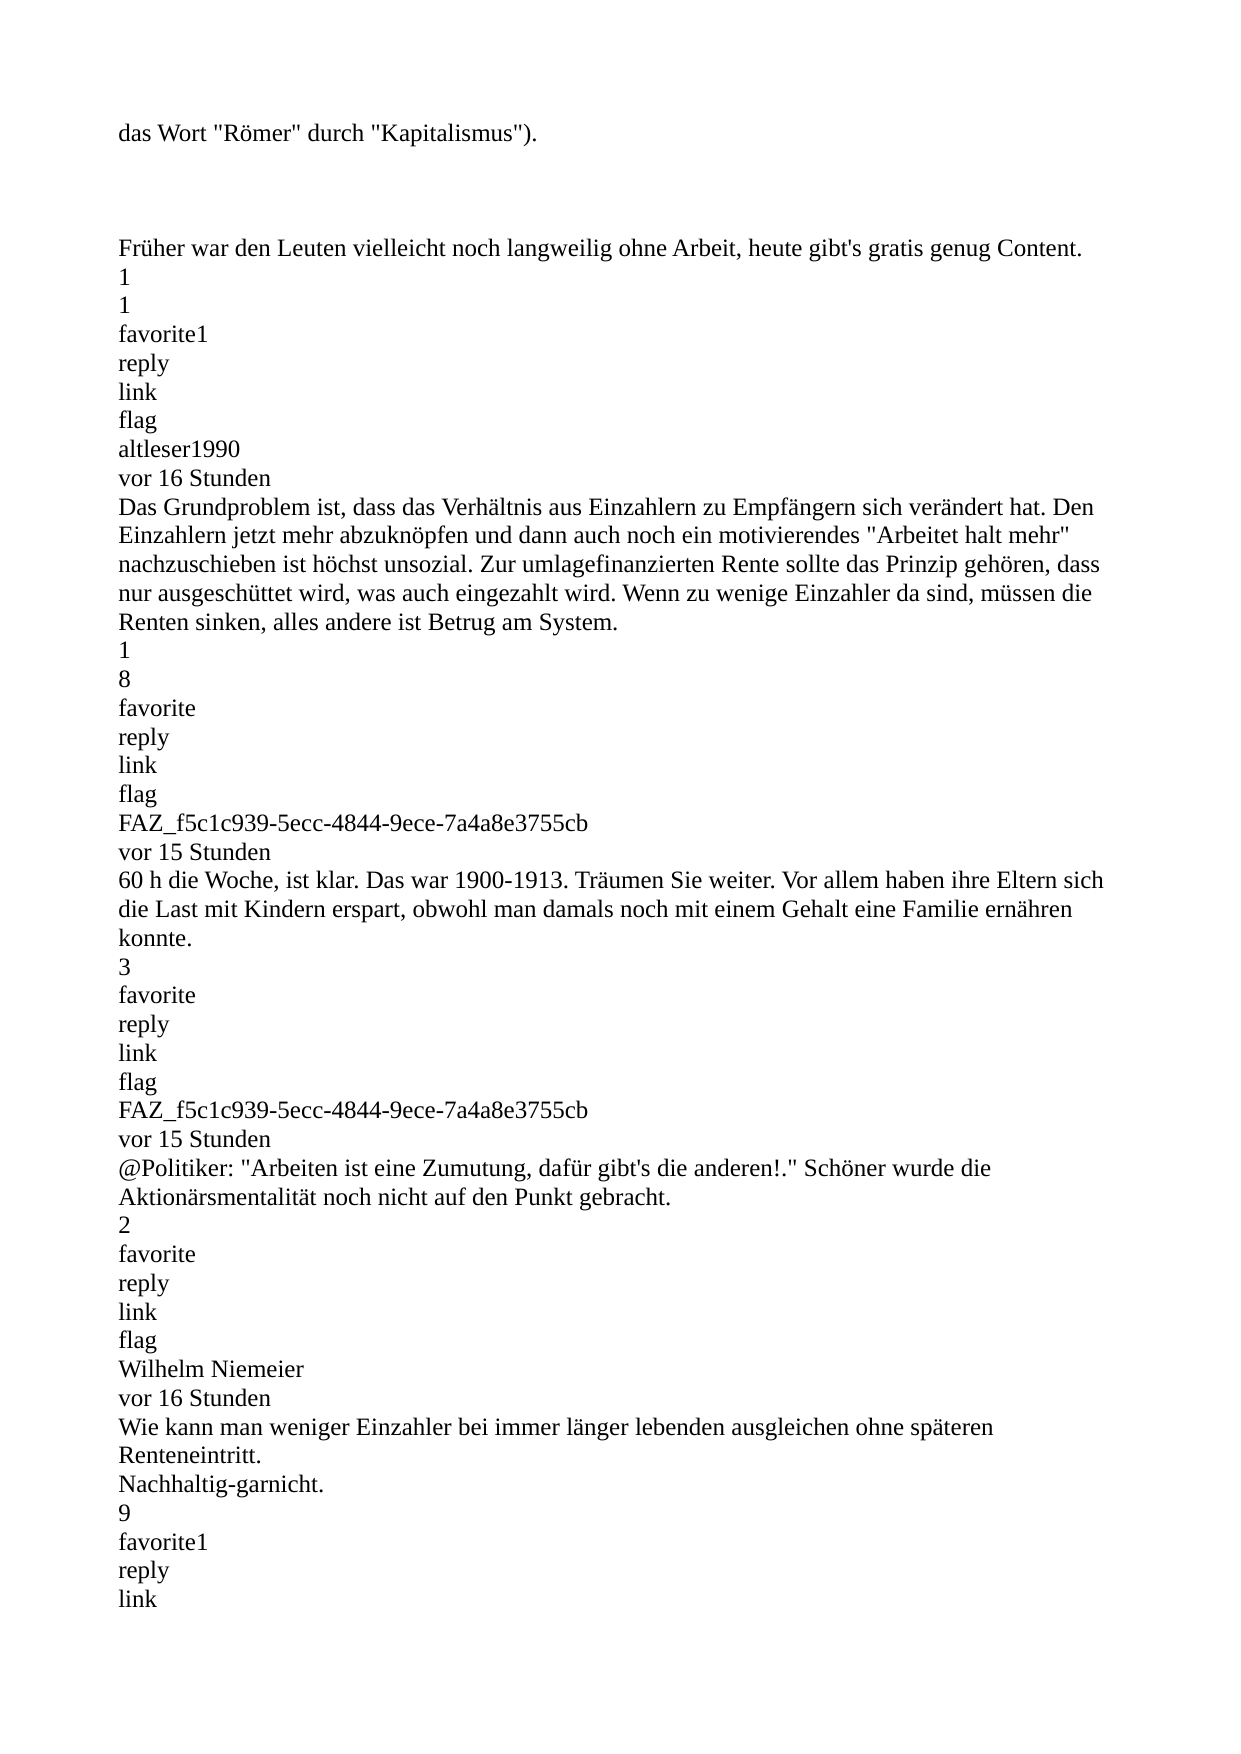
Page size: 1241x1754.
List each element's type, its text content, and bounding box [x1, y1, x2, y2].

text altleser1990 [118, 434, 1122, 463]
text reply [118, 348, 1122, 377]
text @Politiker: "Arbeiten ist eine Zumutung, dafür gibt's die anderen!." Schöner wurde die Aktionärsmentalität noch nicht auf den Punkt gebracht. [118, 1153, 1122, 1211]
text 3 [118, 952, 1122, 981]
text flag [118, 779, 1122, 808]
text favorite [118, 981, 1122, 1009]
text Wie kann man weniger Einzahler bei immer länger lebenden ausgleichen ohne späteren Renteneintritt. Nachhaltig-garnicht. [118, 1412, 1122, 1498]
text vor 15 Stunden [118, 837, 1122, 866]
text reply [118, 1009, 1122, 1038]
text FAZ_f5c1c939-5ecc-4844-9ece-7a4a8e3755cb [118, 808, 1122, 837]
text flag [118, 406, 1122, 434]
text FAZ_f5c1c939-5ecc-4844-9ece-7a4a8e3755cb [118, 1096, 1122, 1124]
text 1 [118, 636, 1122, 664]
text 8 [118, 664, 1122, 693]
text favorite [118, 1239, 1122, 1268]
text Das Grundproblem ist, dass das Verhältnis aus Einzahlern zu Empfängern sich verändert hat. Den Einzahlern jetzt mehr abzuknöpfen und dann auch noch ein motivierendes "Arbeitet halt mehr" nachzuschieben ist höchst unsozial. Zur umlagefinanzierten Rente sollte das Prinzip gehören, dass nur ausgeschüttet wird, was auch eingezahlt wird. Wenn zu wenige Einzahler da sind, müssen die Renten sinken, alles andere ist Betrug am System. [118, 492, 1122, 636]
text favorite1 [118, 1527, 1122, 1556]
text reply [118, 1556, 1122, 1584]
text link [118, 377, 1122, 406]
text link [118, 1297, 1122, 1326]
text link [118, 1038, 1122, 1067]
text 2 [118, 1211, 1122, 1239]
text vor 16 Stunden [118, 463, 1122, 492]
text 9 [118, 1498, 1122, 1527]
text vor 15 Stunden [118, 1124, 1122, 1153]
text Wilhelm Niemeier [118, 1354, 1122, 1383]
text das Wort "Römer" durch "Kapitalismus"). Früher war den Leuten vielleicht noch langweilig ohne Arbeit, heute gibt's gratis genug Content. [118, 118, 1122, 262]
text link [118, 751, 1122, 779]
text reply [118, 1268, 1122, 1297]
text reply [118, 722, 1122, 751]
text flag [118, 1067, 1122, 1096]
text link [118, 1584, 1122, 1613]
text 1 [118, 262, 1122, 291]
text favorite1 [118, 319, 1122, 348]
text vor 16 Stunden [118, 1383, 1122, 1412]
text favorite [118, 693, 1122, 722]
text 1 [118, 291, 1122, 319]
text 60 h die Woche, ist klar. Das war 1900-1913. Träumen Sie weiter. Vor allem haben ihre Eltern sich die Last mit Kindern erspart, obwohl man damals noch mit einem Gehalt eine Familie ernähren konnte. [118, 866, 1122, 952]
text flag [118, 1326, 1122, 1354]
